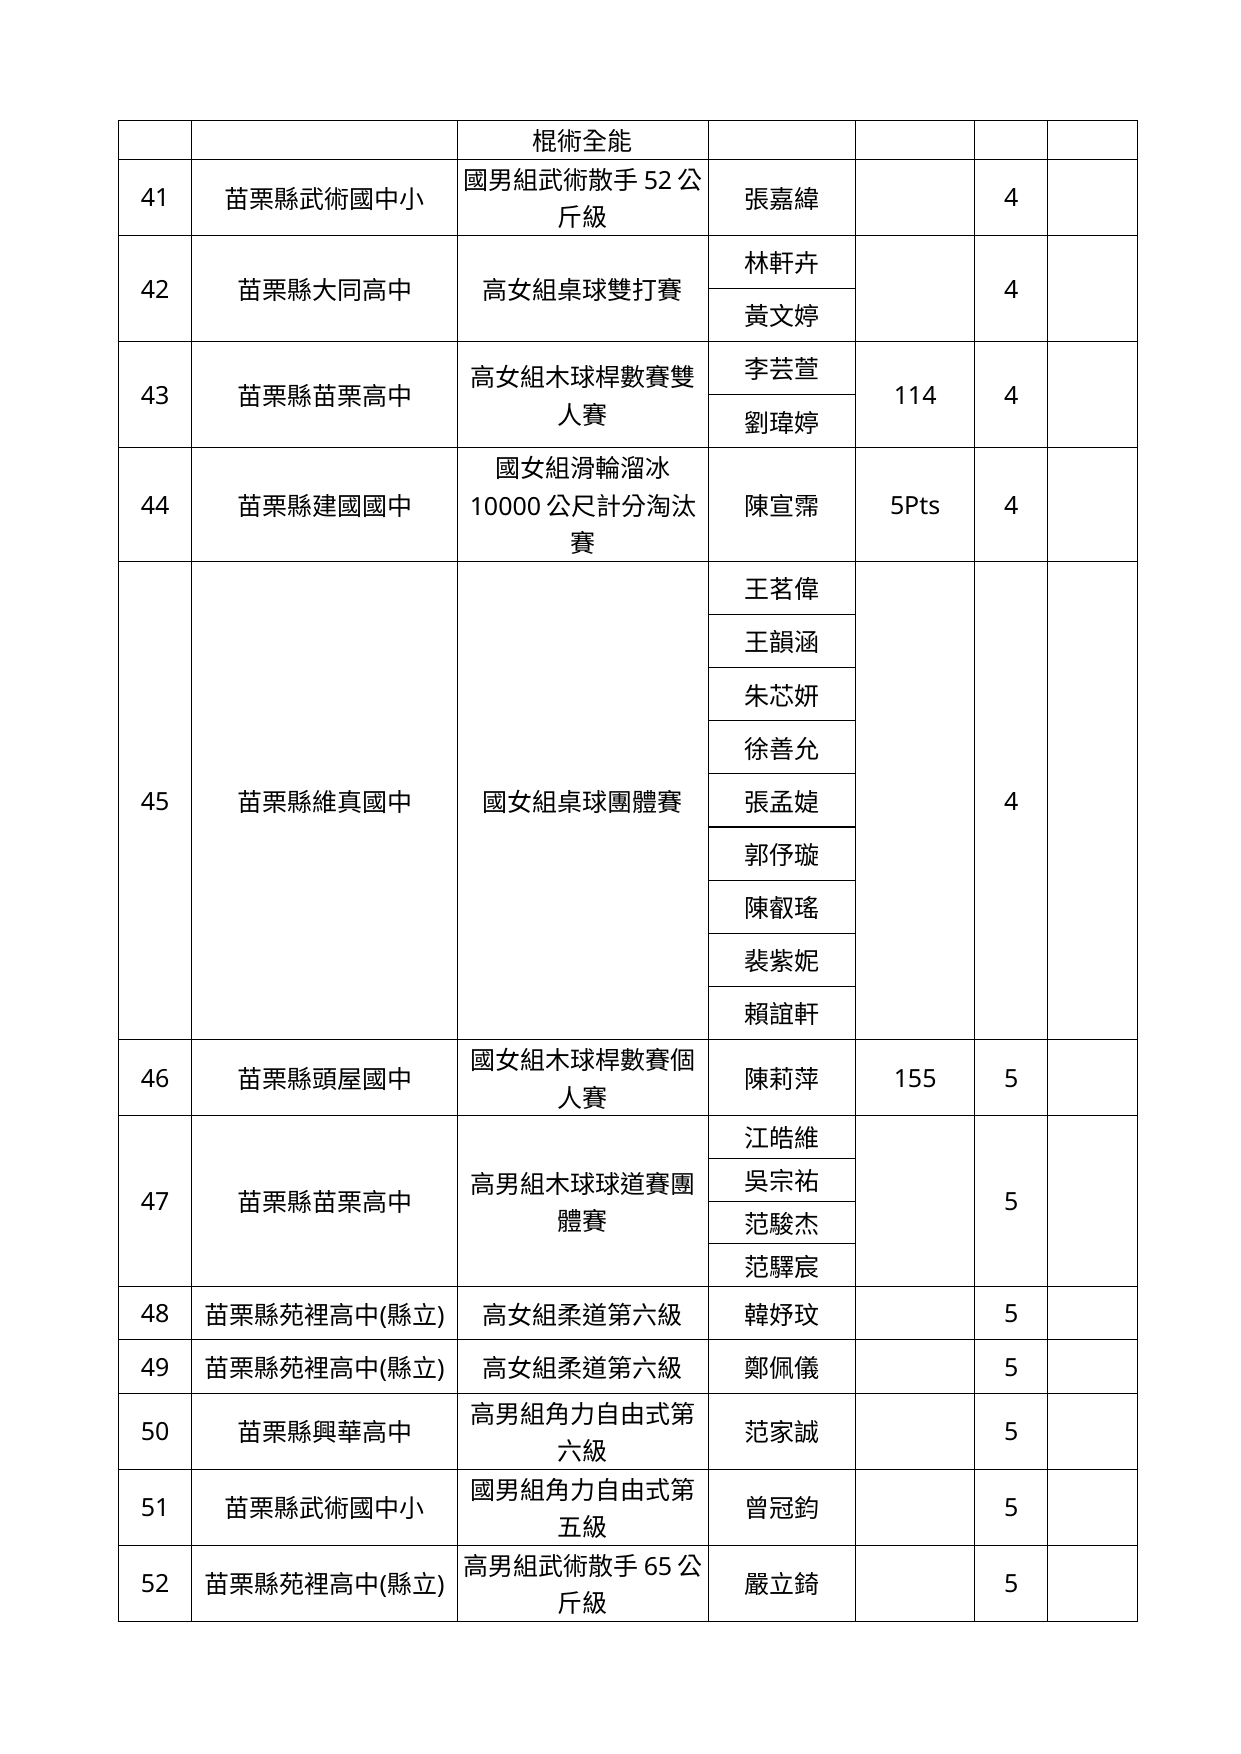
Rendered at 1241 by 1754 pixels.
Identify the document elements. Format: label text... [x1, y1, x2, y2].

table_cell [856, 1546, 974, 1621]
table_cell [709, 121, 855, 159]
table_cell 苗栗縣苗栗高中 [192, 342, 457, 447]
table_cell 張嘉緯 [709, 160, 855, 235]
table_cell 棍術全能 [458, 121, 708, 159]
table_cell 5 [975, 1040, 1047, 1115]
table_cell 國男組角力自由式第五級 [458, 1470, 708, 1544]
table_cell [1048, 236, 1137, 341]
table_cell 嚴立錡 [709, 1546, 855, 1621]
table_cell 徐善允 [709, 721, 855, 773]
table_cell 5 [975, 1287, 1047, 1339]
table_cell 44 [119, 448, 191, 561]
table_cell 王茗偉 [709, 562, 855, 614]
table_cell 陳宣霈 [709, 448, 855, 561]
table_cell 苗栗縣頭屋國中 [192, 1040, 457, 1115]
table_cell 高男組角力自由式第六級 [458, 1394, 708, 1468]
table_cell 國女組桌球團體賽 [458, 562, 708, 1039]
table_cell 5Pts [856, 448, 974, 561]
table_cell [856, 121, 974, 159]
table_cell [975, 121, 1047, 159]
table_cell 4 [975, 236, 1047, 341]
table_cell 5 [975, 1546, 1047, 1621]
table_cell 苗栗縣建國國中 [192, 448, 457, 561]
table_cell [1048, 1470, 1137, 1544]
table_cell 江皓維 [709, 1116, 855, 1158]
table_cell 5 [975, 1116, 1047, 1286]
table_cell 王韻涵 [709, 615, 855, 667]
table_cell [856, 1470, 974, 1544]
table_cell [1048, 1394, 1137, 1468]
table_cell 47 [119, 1116, 191, 1286]
table_cell 苗栗縣大同高中 [192, 236, 457, 341]
table_cell 苗栗縣維真國中 [192, 562, 457, 1039]
table_cell 苗栗縣苑裡高中(縣立) [192, 1546, 457, 1621]
table_cell 國女組滑輪溜冰10000公尺計分淘汰賽 [458, 448, 708, 561]
table_cell 48 [119, 1287, 191, 1339]
table_cell [1048, 448, 1137, 561]
table_cell 賴誼軒 [709, 987, 855, 1039]
table_cell [856, 236, 974, 341]
table_cell [1048, 1116, 1137, 1286]
table_cell [1048, 1340, 1137, 1392]
table_cell 4 [975, 342, 1047, 447]
table_cell 林軒卉 [709, 236, 855, 288]
table_cell [1048, 1040, 1137, 1115]
table_cell 張孟媫 [709, 774, 855, 826]
table_cell 49 [119, 1340, 191, 1392]
table_cell [856, 1340, 974, 1392]
table_cell 高女組桌球雙打賽 [458, 236, 708, 341]
table_cell 苗栗縣武術國中小 [192, 1470, 457, 1544]
table_cell 劉瑋婷 [709, 395, 855, 447]
table_cell 苗栗縣苑裡高中(縣立) [192, 1340, 457, 1392]
table_cell 范家誠 [709, 1394, 855, 1468]
table_cell [1048, 1546, 1137, 1621]
table_cell 苗栗縣苑裡高中(縣立) [192, 1287, 457, 1339]
table_cell 朱芯妍 [709, 668, 855, 720]
table_cell [192, 121, 457, 159]
table_cell 鄭佩儀 [709, 1340, 855, 1392]
table_cell 陳叡瑤 [709, 881, 855, 933]
table_cell 50 [119, 1394, 191, 1468]
table_cell 高女組柔道第六級 [458, 1287, 708, 1339]
table_cell 51 [119, 1470, 191, 1544]
table_cell 4 [975, 160, 1047, 235]
table_cell 苗栗縣武術國中小 [192, 160, 457, 235]
table_cell 52 [119, 1546, 191, 1621]
table_cell [1048, 160, 1137, 235]
table_cell 高女組木球桿數賽雙人賽 [458, 342, 708, 447]
table_cell [119, 121, 191, 159]
table_cell [856, 1287, 974, 1339]
table_cell 5 [975, 1394, 1047, 1468]
table_cell 裴紫妮 [709, 934, 855, 986]
table_cell 范駿杰 [709, 1202, 855, 1243]
table_cell 155 [856, 1040, 974, 1115]
table_cell 46 [119, 1040, 191, 1115]
table_cell 范驛宸 [709, 1244, 855, 1286]
table_cell 45 [119, 562, 191, 1039]
table_cell 黃文婷 [709, 289, 855, 341]
table_cell [1048, 1287, 1137, 1339]
table_cell [856, 562, 974, 1039]
table_cell 高男組木球球道賽團體賽 [458, 1116, 708, 1286]
table_cell 陳莉萍 [709, 1040, 855, 1115]
table_cell 吳宗祐 [709, 1159, 855, 1201]
table_cell 國女組木球桿數賽個人賽 [458, 1040, 708, 1115]
table_cell [856, 1394, 974, 1468]
table_cell 41 [119, 160, 191, 235]
table_cell 42 [119, 236, 191, 341]
table_cell 5 [975, 1470, 1047, 1544]
table_cell 苗栗縣苗栗高中 [192, 1116, 457, 1286]
table_cell [1048, 121, 1137, 159]
table_cell 曾冠鈞 [709, 1470, 855, 1544]
table_cell 4 [975, 562, 1047, 1039]
table_cell [1048, 342, 1137, 447]
table_cell 國男組武術散手52公斤級 [458, 160, 708, 235]
table_cell [1048, 562, 1137, 1039]
table_cell [856, 1116, 974, 1286]
table_cell 43 [119, 342, 191, 447]
table_cell 5 [975, 1340, 1047, 1392]
table_cell 4 [975, 448, 1047, 561]
table_cell 高女組柔道第六級 [458, 1340, 708, 1392]
table_cell 高男組武術散手65公斤級 [458, 1546, 708, 1621]
table_cell 李芸萱 [709, 342, 855, 394]
table_cell 苗栗縣興華高中 [192, 1394, 457, 1468]
table_cell 郭伃璇 [709, 828, 855, 879]
table_cell 114 [856, 342, 974, 447]
table_cell 韓妤玟 [709, 1287, 855, 1339]
table_cell [856, 160, 974, 235]
